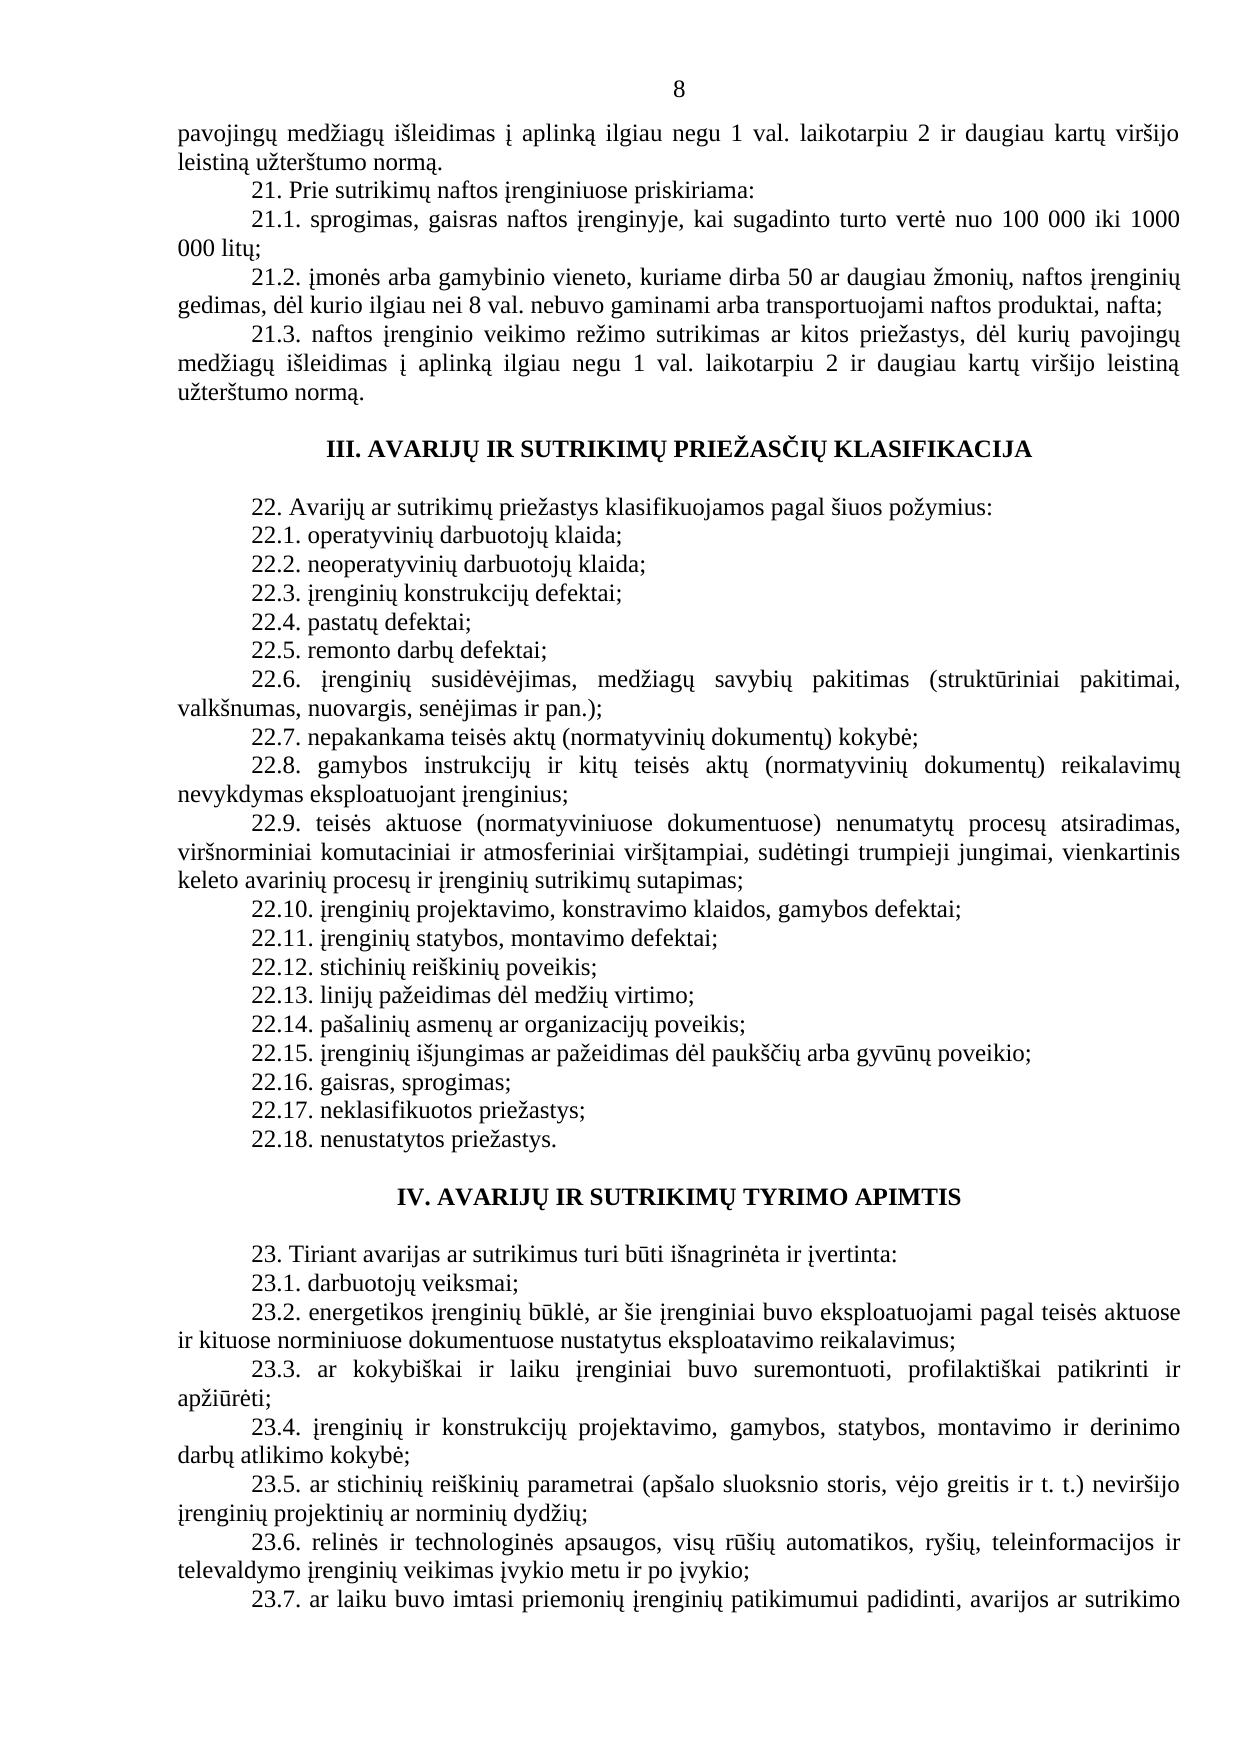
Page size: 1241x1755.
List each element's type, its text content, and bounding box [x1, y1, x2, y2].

text 21.1. sprogimas, gaisras naftos įrenginyje, kai sugadinto turto vertė nuo 100 000 iki 1000 000 litų; [177, 204, 1181, 262]
text 23.6. relinės ir technologinės apsaugos, visų rūšių automatikos, ryšių, teleinformacijos ir televaldymo įrenginių veikimas įvykio metu ir po įvykio; [177, 1527, 1181, 1584]
text 23.1. darbuotojų veiksmai; [177, 1268, 1181, 1297]
text 22.3. įrenginių konstrukcijų defektai; [177, 578, 1181, 607]
text 22.6. įrenginių susidėvėjimas, medžiagų savybių pakitimas (struktūriniai pakitimai, valkšnumas, nuovargis, senėjimas ir pan.); [177, 664, 1181, 722]
text 21.2. įmonės arba gamybinio vieneto, kuriame dirba 50 ar daugiau žmonių, naftos įrenginių gedimas, dėl kurio ilgiau nei 8 val. nebuvo gaminami arba transportuojami naftos produktai, nafta; [177, 262, 1181, 319]
text 22.1. operatyvinių darbuotojų klaida; [177, 521, 1181, 549]
text 22.12. stichinių reiškinių poveikis; [177, 952, 1181, 981]
text 22.8. gamybos instrukcijų ir kitų teisės aktų (normatyvinių dokumentų) reikalavimų nevykdymas eksploatuojant įrenginius; [177, 751, 1181, 808]
text 23.2. energetikos įrenginių būklė, ar šie įrenginiai buvo eksploatuojami pagal teisės aktuose ir kituose norminiuose dokumentuose nustatytus eksploatavimo reikalavimus; [177, 1297, 1181, 1354]
text 21. Prie sutrikimų naftos įrenginiuose priskiriama: [177, 176, 1181, 204]
text 22.7. nepakankama teisės aktų (normatyvinių dokumentų) kokybė; [177, 722, 1181, 751]
text 22.14. pašalinių asmenų ar organizacijų poveikis; [177, 1009, 1181, 1038]
text 22.18. nenustatytos priežastys. [177, 1124, 1181, 1153]
text 22.17. neklasifikuotos priežastys; [177, 1096, 1181, 1124]
text 22.15. įrenginių išjungimas ar pažeidimas dėl paukščių arba gyvūnų poveikio; [177, 1038, 1181, 1067]
text 22.4. pastatų defektai; [177, 607, 1181, 636]
text 22.2. neoperatyvinių darbuotojų klaida; [177, 549, 1181, 578]
text 22.11. įrenginių statybos, montavimo defektai; [177, 923, 1181, 952]
text 23.3. ar kokybiškai ir laiku įrenginiai buvo suremontuoti, profilaktiškai patikrinti ir apžiūrėti; [177, 1354, 1181, 1412]
text 22. Avarijų ar sutrikimų priežastys klasifikuojamos pagal šiuos požymius: [177, 492, 1181, 521]
text 23. Tiriant avarijas ar sutrikimus turi būti išnagrinėta ir įvertinta: [177, 1239, 1181, 1268]
text 23.7. ar laiku buvo imtasi priemonių įrenginių patikimumui padidinti, avarijos ar sutrikimo [177, 1584, 1181, 1613]
text 23.4. įrenginių ir konstrukcijų projektavimo, gamybos, statybos, montavimo ir derinimo darbų atlikimo kokybė; [177, 1412, 1181, 1469]
text pavojingų medžiagų išleidimas į aplinką ilgiau negu 1 val. laikotarpiu 2 ir daugiau kartų viršijo leistiną užterštumo normą. [177, 118, 1181, 176]
text 22.13. linijų pažeidimas dėl medžių virtimo; [177, 981, 1181, 1009]
text 23.5. ar stichinių reiškinių parametrai (apšalo sluoksnio storis, vėjo greitis ir t. t.) neviršijo įrenginių projektinių ar norminių dydžių; [177, 1469, 1181, 1527]
text 22.16. gaisras, sprogimas; [177, 1067, 1181, 1096]
text 22.5. remonto darbų defektai; [177, 636, 1181, 664]
text III. AVARIJŲ IR SUTRIKIMŲ PRIEŽASČIŲ KLASIFIKACIJA [177, 434, 1181, 463]
text 21.3. naftos įrenginio veikimo režimo sutrikimas ar kitos priežastys, dėl kurių pavojingų medžiagų išleidimas į aplinką ilgiau negu 1 val. laikotarpiu 2 ir daugiau kartų viršijo leistiną užterštumo normą. [177, 319, 1181, 406]
text 22.9. teisės aktuose (normatyviniuose dokumentuose) nenumatytų procesų atsiradimas, viršnorminiai komutaciniai ir atmosferiniai viršįtampiai, sudėtingi trumpieji jungimai, vienkartinis keleto avarinių procesų ir įrenginių sutrikimų sutapimas; [177, 808, 1181, 894]
text 22.10. įrenginių projektavimo, konstravimo klaidos, gamybos defektai; [177, 894, 1181, 923]
text IV. AVARIJŲ IR SUTRIKIMŲ TYRIMO APIMTIS [177, 1182, 1181, 1211]
